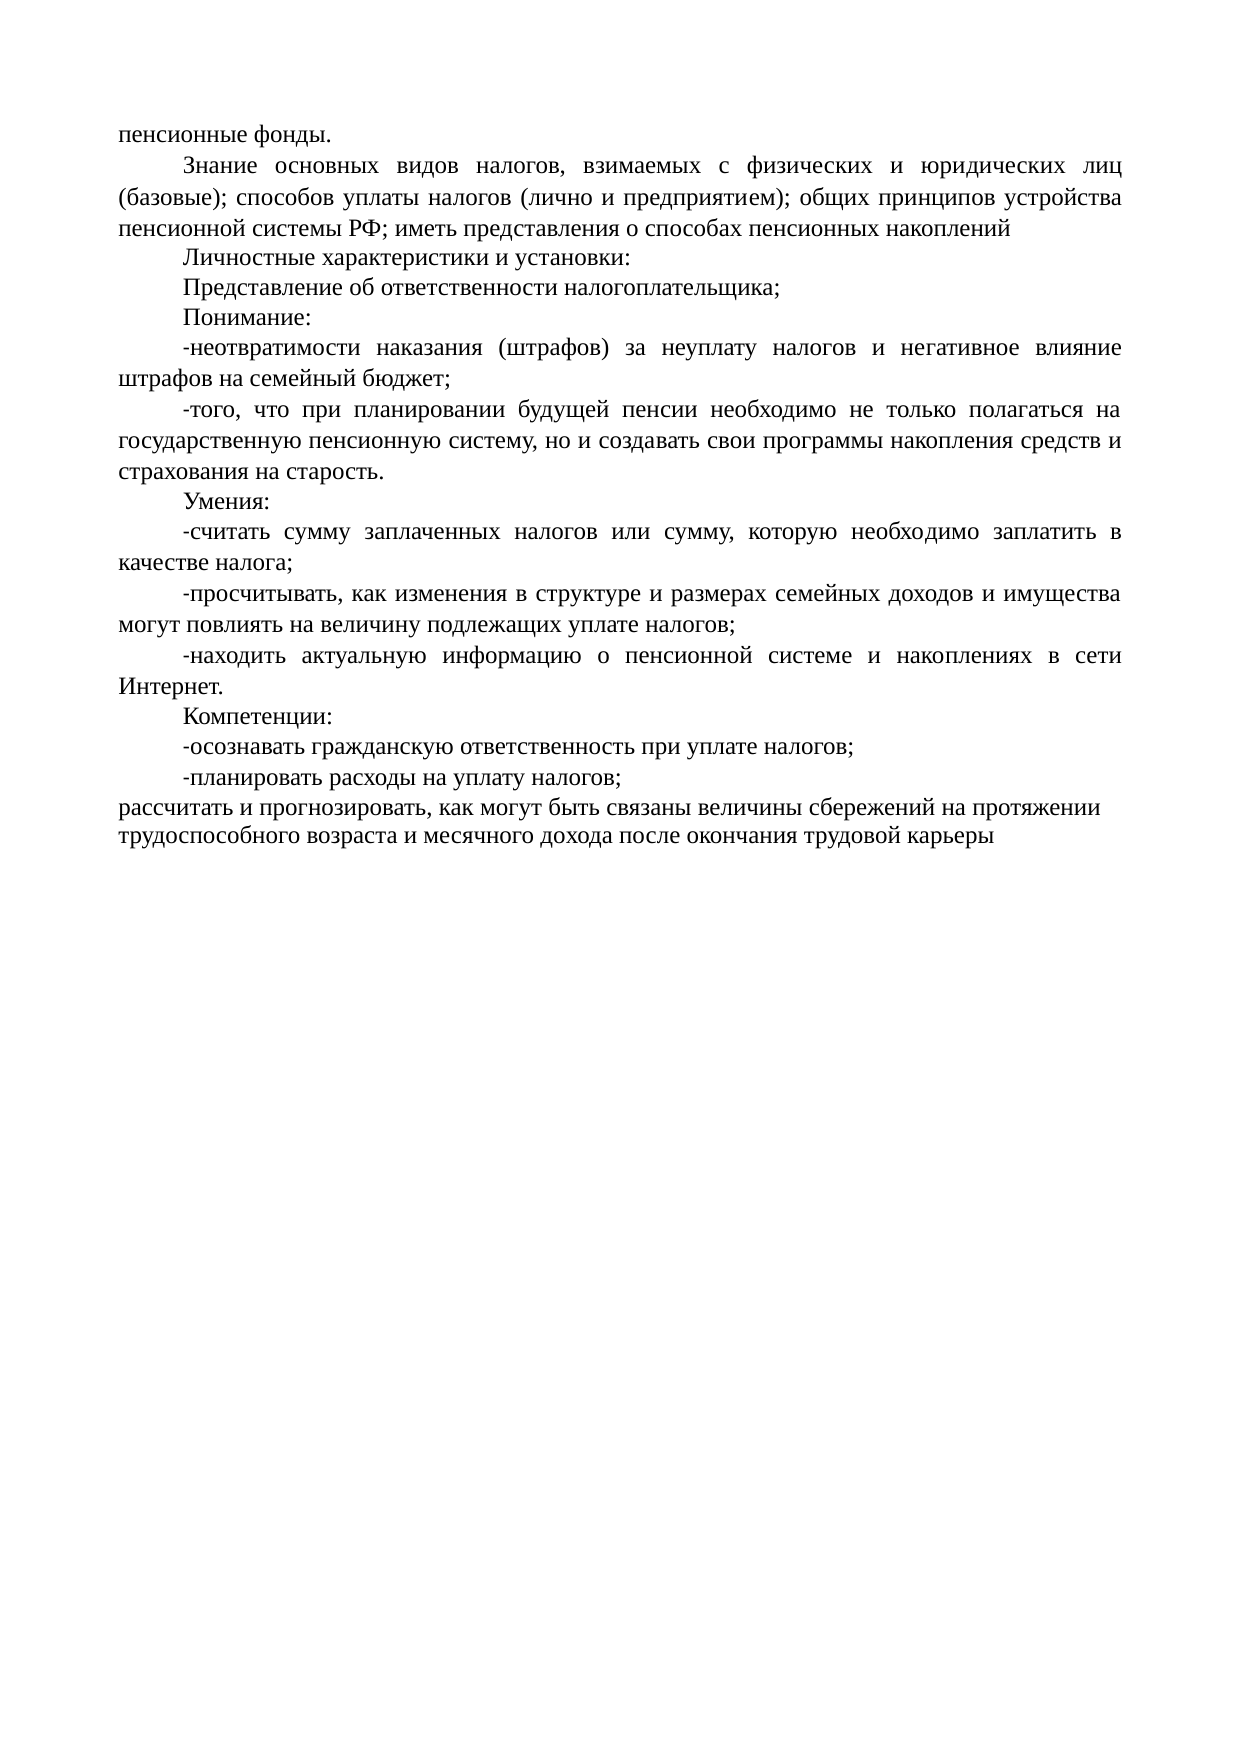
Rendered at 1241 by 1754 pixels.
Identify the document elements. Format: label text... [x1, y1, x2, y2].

list находить актуальную информацию о пенсионной системе и нако­плениях в сети Интернет. [118, 639, 1122, 701]
text пенсионные фонды. [118, 118, 1122, 149]
text Понимание: [118, 302, 1122, 331]
list планировать расходы на уплату налогов; [118, 761, 1122, 792]
list считать сумму заплаченных налогов или сумму, которую необхо­димо заплатить в качестве налога; [118, 515, 1122, 577]
list просчитывать, как изменения в структуре и размерах семейных доходов и имущества могут повлиять на величину подлежащих уплате налогов; [118, 577, 1122, 639]
text Знание основных видов налогов, взимаемых с физических и юри­дических лиц (базовые); способов уплаты налогов (лично и предприяти­ем); общих принципов устройства пенсионной системы РФ; иметь пред­ставления о способах пенсионных накоплений [118, 149, 1122, 242]
text Личностные характеристики и установки: [118, 242, 1122, 271]
text Представление об ответственности налогоплательщика; [118, 271, 1122, 302]
text Умения: [118, 486, 1122, 515]
list неотвратимости наказания (штрафов) за неуплату налогов и не­гативное влияние штрафов на семейный бюджет; [118, 331, 1122, 393]
text Компетенции: [118, 701, 1122, 730]
text рассчитать и прогнозировать, как могут быть связаны величины сбережений на протяжении трудоспособного возраста и месячного до­хода после окончания трудовой карьеры [118, 792, 1122, 849]
list осознавать гражданскую ответственность при уплате налогов; [118, 730, 1122, 761]
list того, что при планировании будущей пенсии необходимо не только полагаться на государственную пенсионную систему, но и созда­вать свои программы накопления средств и страхования на старость. [118, 393, 1122, 486]
